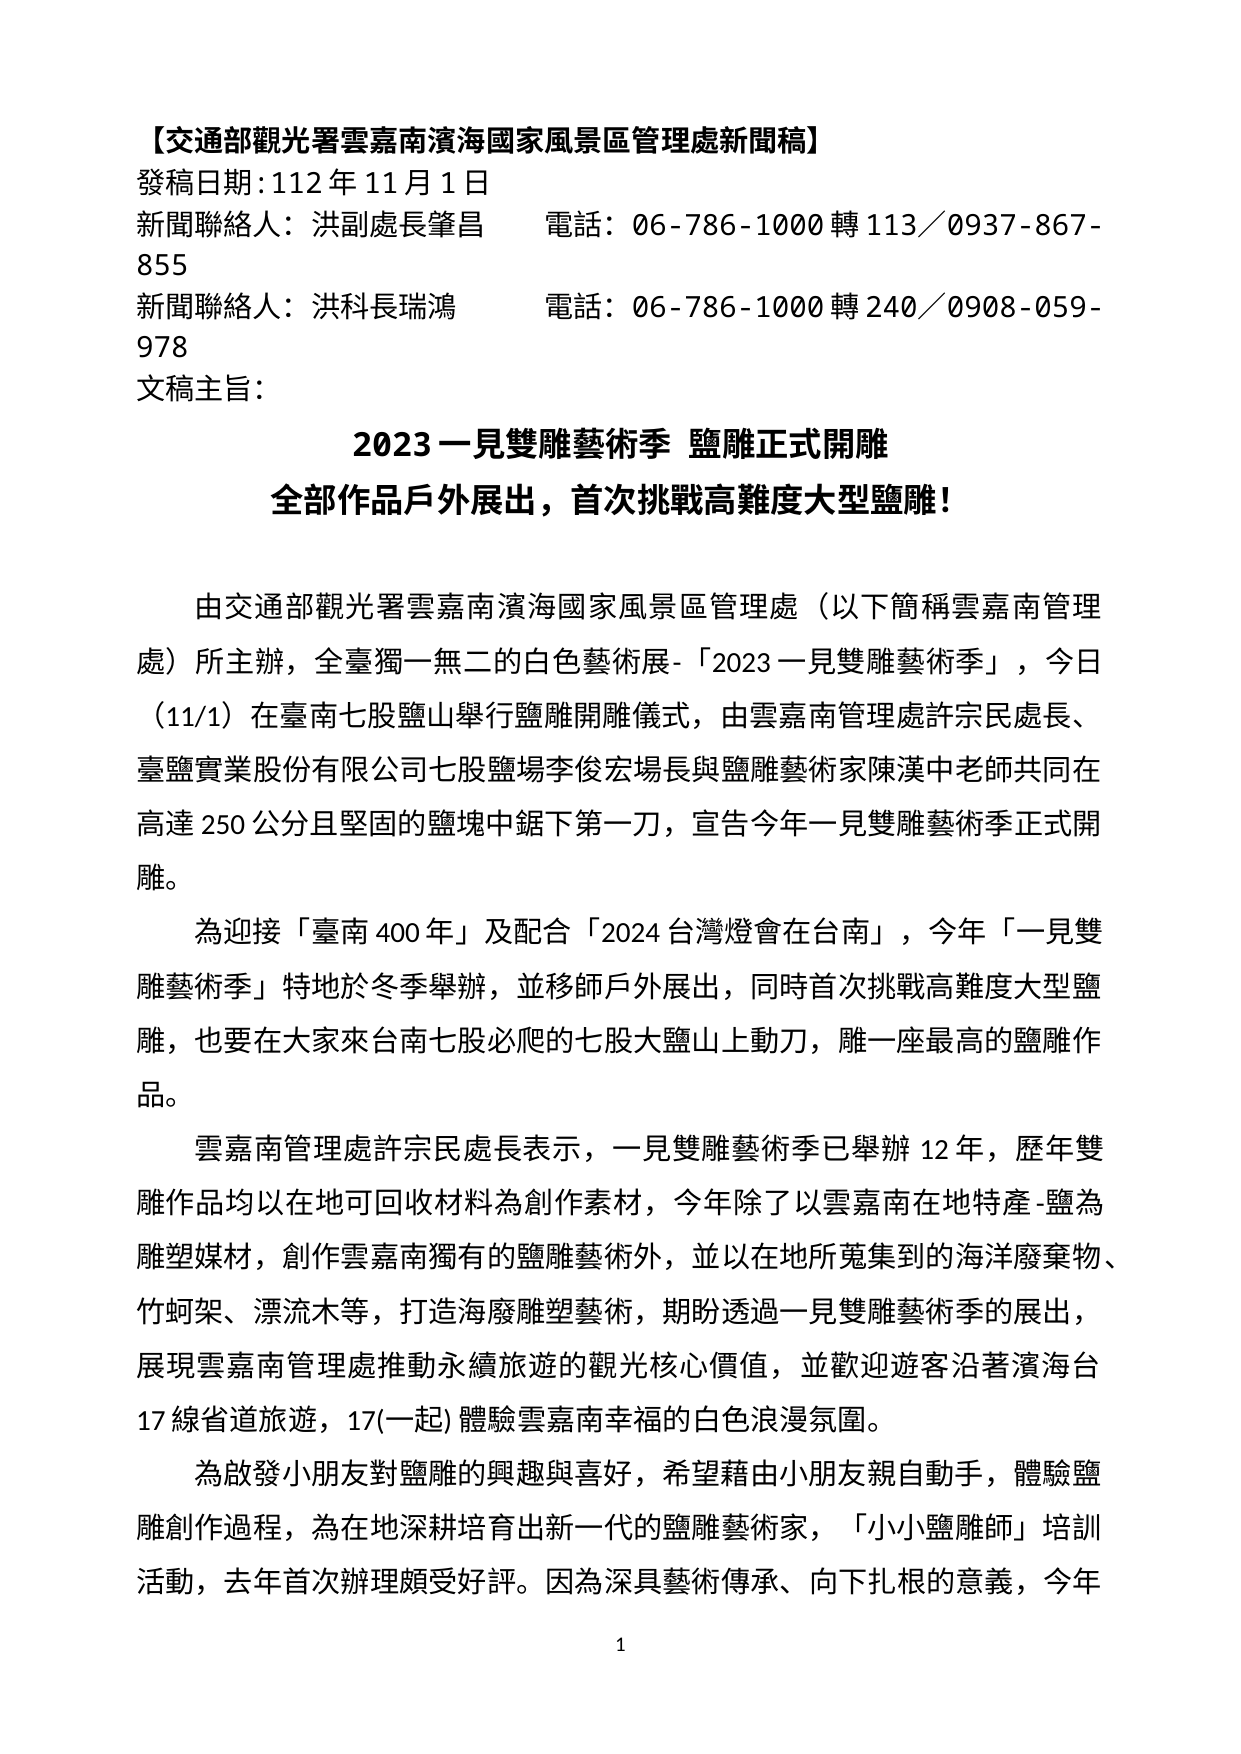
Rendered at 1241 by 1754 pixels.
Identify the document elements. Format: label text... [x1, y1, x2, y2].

text 新聞聯絡人：洪科長瑞鴻 電話：06-786-1000轉240／0908-059-978 [136, 283, 1104, 366]
text 為啟發小朋友對鹽雕的興趣與喜好，希望藉由小朋友親自動手，體驗鹽雕創作過程，為在地深耕培育出新一代的鹽雕藝術家，「小小鹽雕師」培訓活動，去年首次辦理頗受好評。因為深具藝術傳承、向下扎根的意義，今年將持續辦理並增加至11場次，每場次10人，創作作品需留在現場並擇優展出，活動完全免費，採線上報名預約制，將於11月6日（一）中午12點30分起開放報名，名額有限，額滿為止，報名網址：https://reurl.cc/q0pEzN。更多豐富有趣活動資訊，歡迎搜尋「雲嘉南，好好玩!!!」臉書粉絲專頁查詢。 [136, 1441, 1104, 1604]
text 新聞聯絡人：洪副處長肇昌 電話：06-786-1000轉113／0937-867-855 [136, 201, 1104, 283]
text 雲嘉南管理處許宗民處長表示，一見雙雕藝術季已舉辦12年，歷年雙雕作品均以在地可回收材料為創作素材，今年除了以雲嘉南在地特產-鹽為雕塑媒材，創作雲嘉南獨有的鹽雕藝術外，並以在地所蒐集到的海洋廢棄物、竹蚵架、漂流木等，打造海廢雕塑藝術，期盼透過一見雙雕藝術季的展出，展現雲嘉南管理處推動永續旅遊的觀光核心價值，並歡迎遊客沿著濱海台17線省道旅遊，17(一起) 體驗雲嘉南幸福的白色浪漫氛圍。 [136, 1116, 1104, 1441]
text 【交通部觀光署雲嘉南濱海國家風景區管理處新聞稿】 [136, 118, 1104, 160]
text 2023一見雙雕藝術季 鹽雕正式開雕 [136, 427, 1104, 464]
text 由交通部觀光署雲嘉南濱海國家風景區管理處（以下簡稱雲嘉南管理處）所主辦，全臺獨一無二的白色藝術展-「2023一見雙雕藝術季」，今日（11/1）在臺南七股鹽山舉行鹽雕開雕儀式，由雲嘉南管理處許宗民處長、臺鹽實業股份有限公司七股鹽場李俊宏場長與鹽雕藝術家陳漢中老師共同在高達250公分且堅固的鹽塊中鋸下第一刀，宣告今年一見雙雕藝術季正式開雕。 [136, 574, 1104, 899]
text 發稿日期:112年11月1日 [136, 160, 1104, 201]
text 為迎接「臺南400年」及配合「2024台灣燈會在台南」，今年「一見雙雕藝術季」特地於冬季舉辦，並移師戶外展出，同時首次挑戰高難度大型鹽雕，也要在大家來台南七股必爬的七股大鹽山上動刀，雕一座最高的鹽雕作品。 [136, 899, 1104, 1116]
text 文稿主旨： [136, 366, 1104, 408]
text 全部作品戶外展出，首次挑戰高難度大型鹽雕！ [136, 483, 1104, 520]
